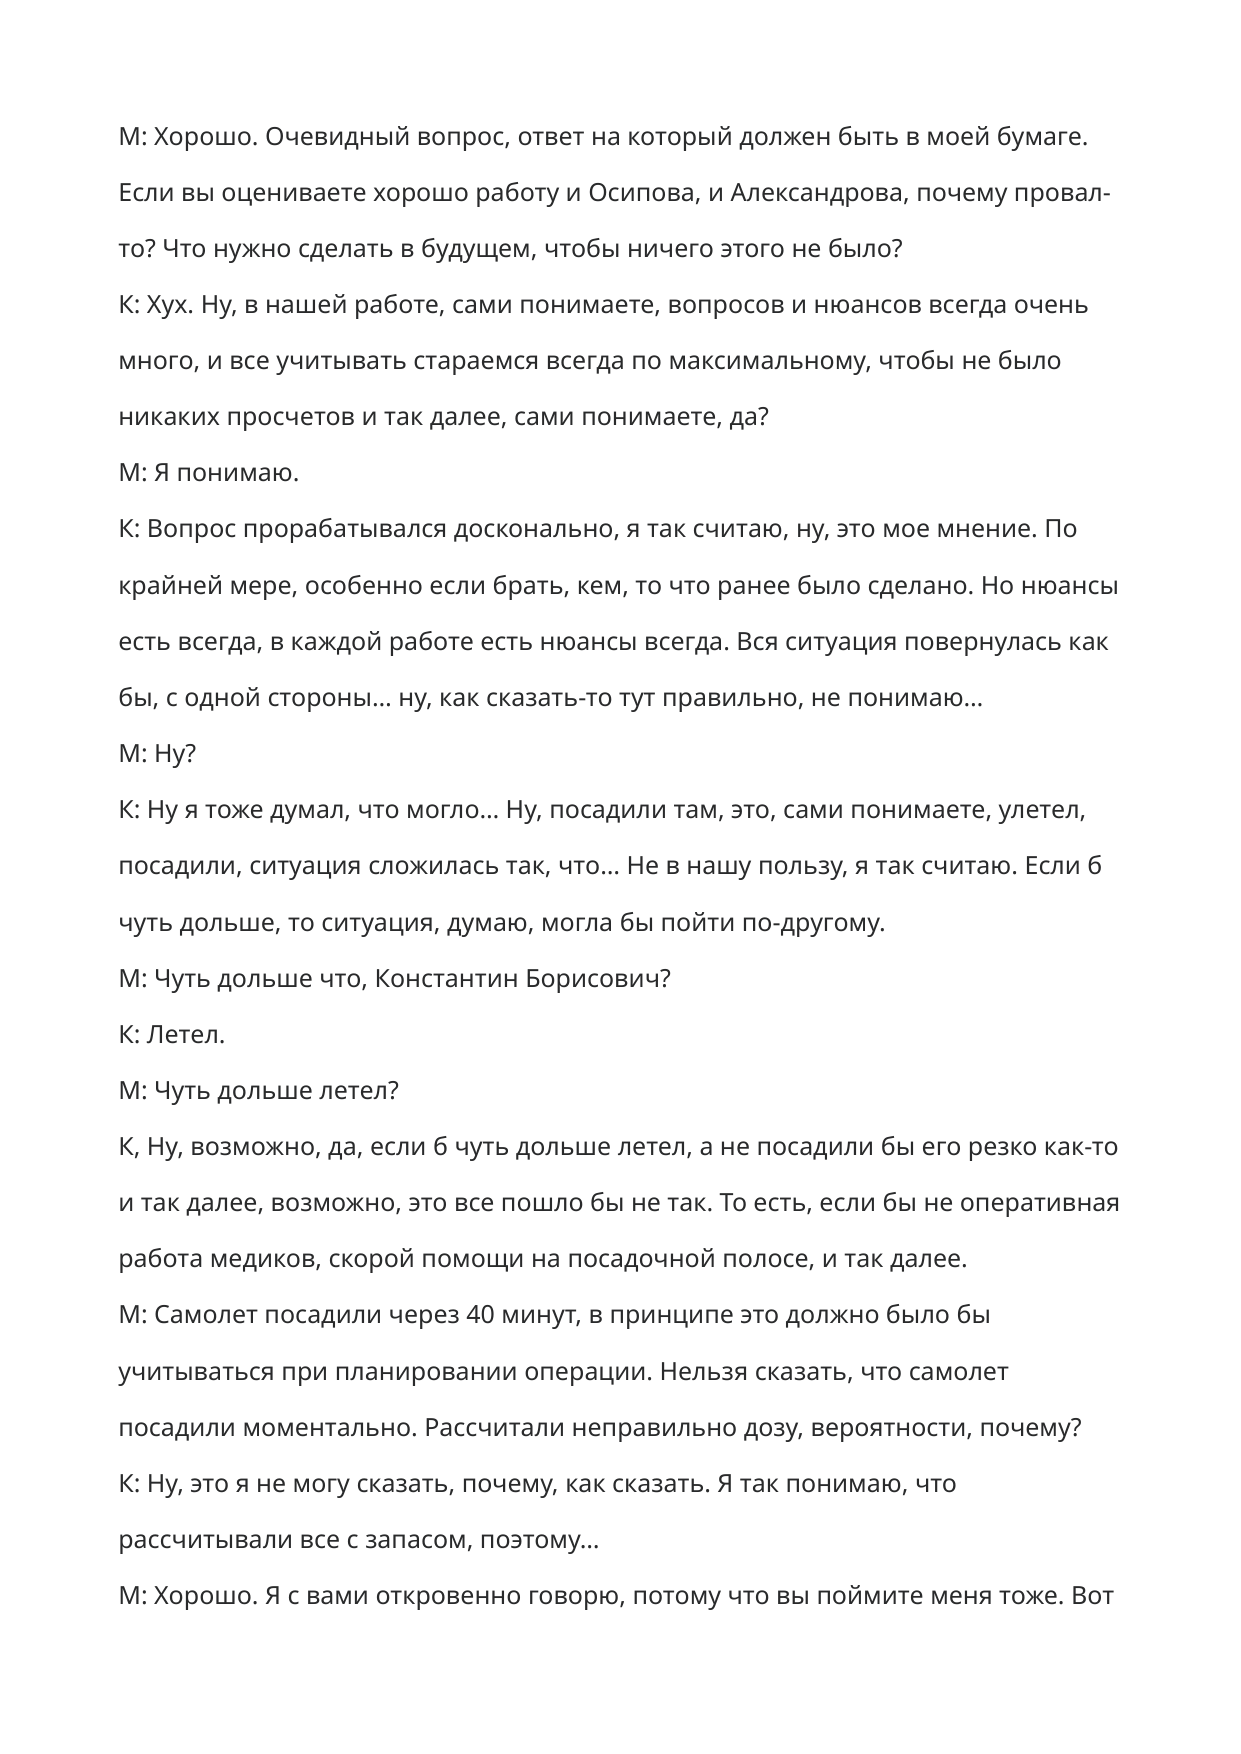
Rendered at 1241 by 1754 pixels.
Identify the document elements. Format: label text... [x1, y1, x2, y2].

text М: Хорошо. Очевидный вопрос, ответ на который должен быть в моей бумаге. Если вы оцениваете хорошо работу и Осипова, и Александрова, почему провал-то? Что нужно сделать в будущем, чтобы ничего этого не было? К: Хух. Ну, в нашей работе, сами понимаете, вопросов и нюансов всегда очень много, и все учитывать стараемся всегда по максимальному, чтобы не было никаких просчетов и так далее, сами понимаете, да? М: Я понимаю. К: Вопрос прорабатывался досконально, я так считаю, ну, это мое мнение. По крайней мере, особенно если брать, кем, то что ранее было сделано. Но нюансы есть всегда, в каждой работе есть нюансы всегда. Вся ситуация повернулась как бы, с одной стороны… ну, как сказать-то тут правильно, не понимаю… М: Ну? К: Ну я тоже думал, что могло… Ну, посадили там, это, сами понимаете, улетел, посадили, ситуация сложилась так, что… Не в нашу пользу, я так считаю. Если б чуть дольше, то ситуация, думаю, могла бы пойти по-другому. М: Чуть дольше что, Константин Борисович? К: Летел. М: Чуть дольше летел? К, Ну, возможно, да, если б чуть дольше летел, а не посадили бы его резко как-то и так далее, возможно, это все пошло бы не так. То есть, если бы не оперативная работа медиков, скорой помощи на посадочной полосе, и так далее. М: Самолет посадили через 40 минут, в принципе это должно было бы учитываться при планировании операции. Нельзя сказать, что самолет посадили моментально. Рассчитали неправильно дозу, вероятности, почему? К: Ну, это я не могу сказать, почему, как сказать. Я так понимаю, что рассчитывали все с запасом, поэтому… М: Хорошо. Я с вами откровенно говорю, потому что вы поймите меня тоже. Вот [118, 118, 1122, 1612]
